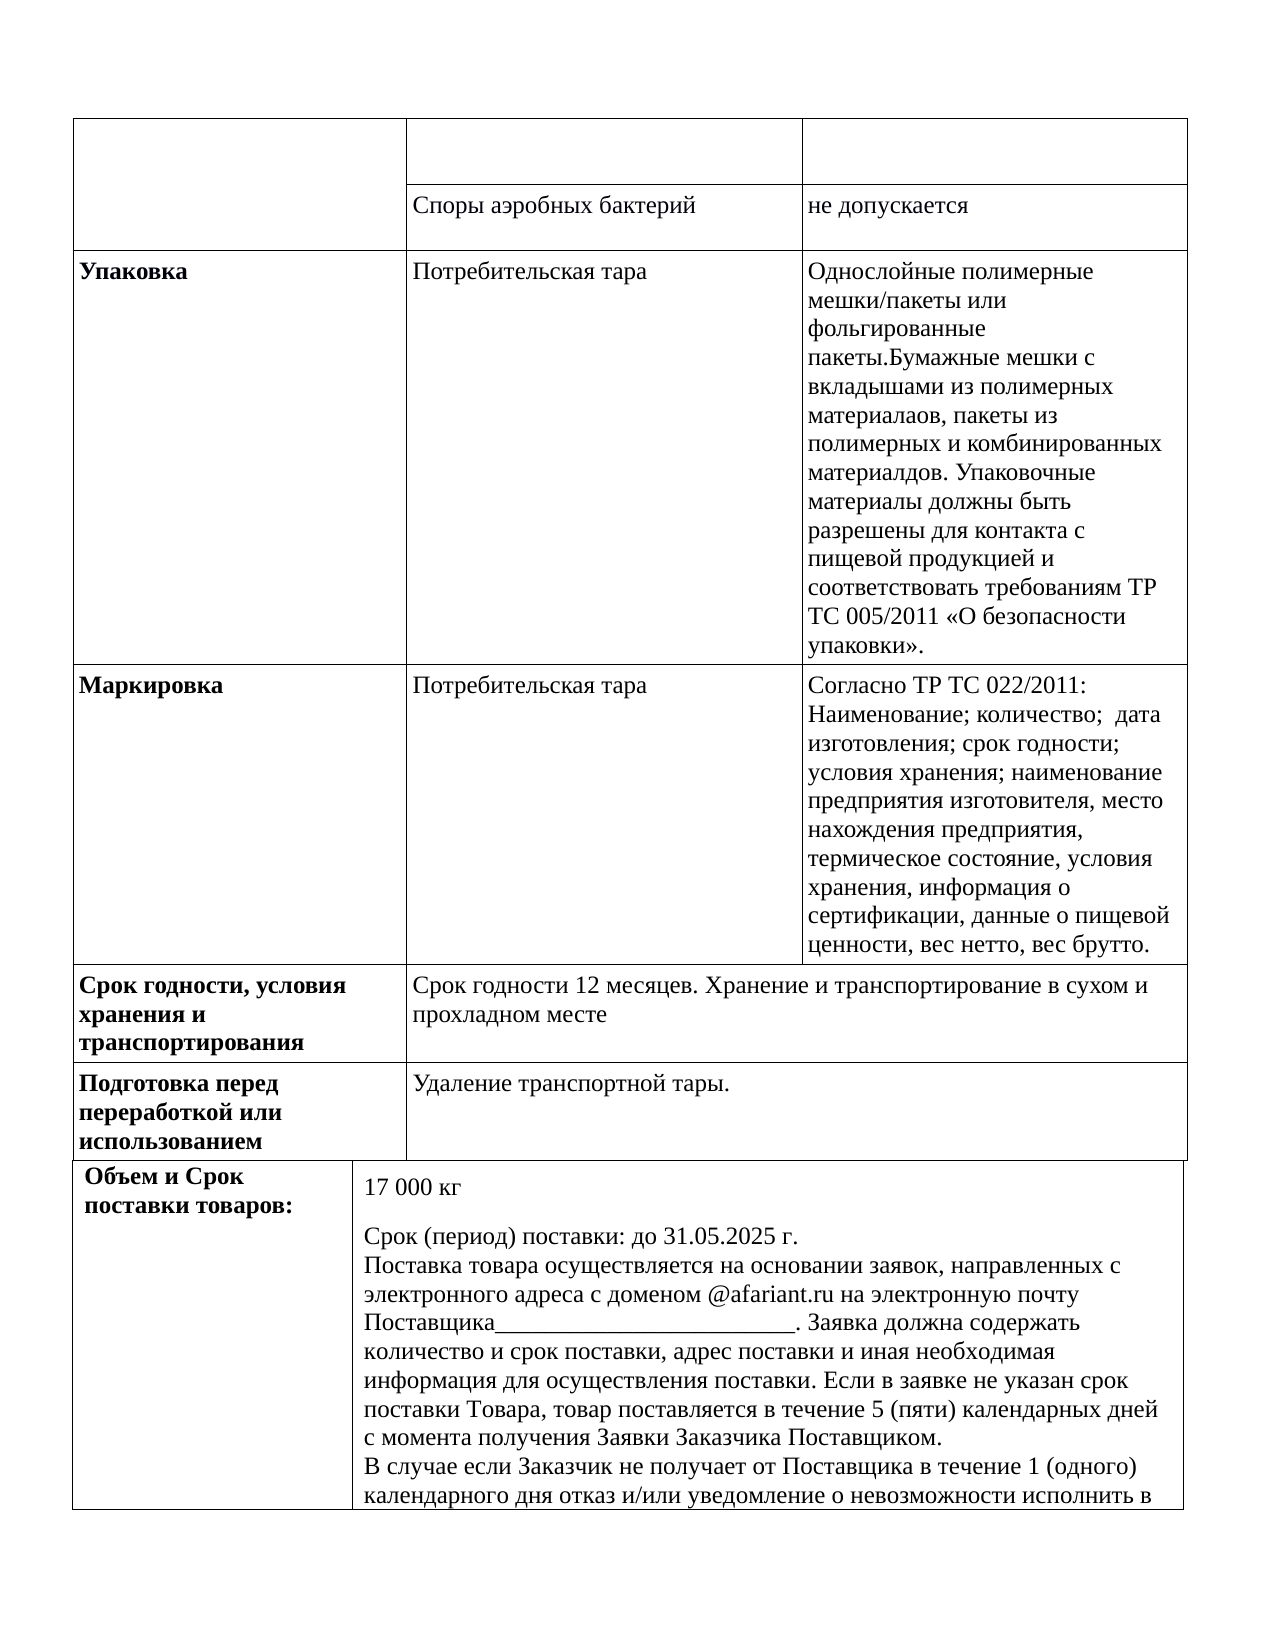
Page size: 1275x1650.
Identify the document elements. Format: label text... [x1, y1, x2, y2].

table_cell Споры аэробных бактерий [407, 185, 802, 250]
table_cell Срок годности 12 месяцев. Хранение и транспортирование в сухом и прохладном месте [407, 965, 1187, 1062]
table_cell Потребительская тара [407, 665, 802, 964]
table_cell Объем и Срок поставки товаров: [73, 1161, 352, 1509]
table_cell Маркировка [74, 665, 406, 964]
table_cell 17 000 кг Срок (период) поставки: до 31.05.2025 г. Поставка товара осуществляется на основании заявок, направленных с электронного адреса с доменом @afariant.ru на электронную почту Поставщика________________________. Заявка должна содержать количество и срок поставки, адрес поставки и иная необходимая информация для осуществления поставки. Если в заявке не указан срок поставки Товара, товар поставляется в течение 5 (пяти) календарных дней с момента получения Заявки Заказчика Поставщиком. В случае если Заказчик не получает от Поставщика в течение 1 (одного) календарного дня отказ и/или уведомление о невозможности исполнить в [353, 1161, 1183, 1509]
table_cell Подготовка перед переработкой или использованием [74, 1063, 406, 1160]
table_cell [407, 119, 802, 184]
table_cell Согласно ТР ТС 022/2011: Наименование; количество; дата изготовления; срок годности; условия хранения; наименование предприятия изготовителя, место нахождения предприятия, термическое состояние, условия хранения, информация о сертификации, данные о пищевой ценности, вес нетто, вес брутто. [803, 665, 1187, 964]
table_cell Потребительская тара [407, 251, 802, 664]
table_cell Срок годности, условия хранения и транспортирования [74, 965, 406, 1062]
table_cell [803, 119, 1187, 184]
table_cell Однослойные полимерные мешки/пакеты или фольгированные пакеты.Бумажные мешки с вкладышами из полимерных материалаов, пакеты из полимерных и комбинированных материалдов. Упаковочные материалы должны быть разрешены для контакта с пищевой продукцией и соответствовать требованиям ТР ТС 005/2011 «О безопасности упаковки». [803, 251, 1187, 664]
table_cell Упаковка [74, 251, 406, 664]
table_cell не допускается [803, 185, 1187, 250]
table_cell Удаление транспортной тары. [407, 1063, 1187, 1160]
